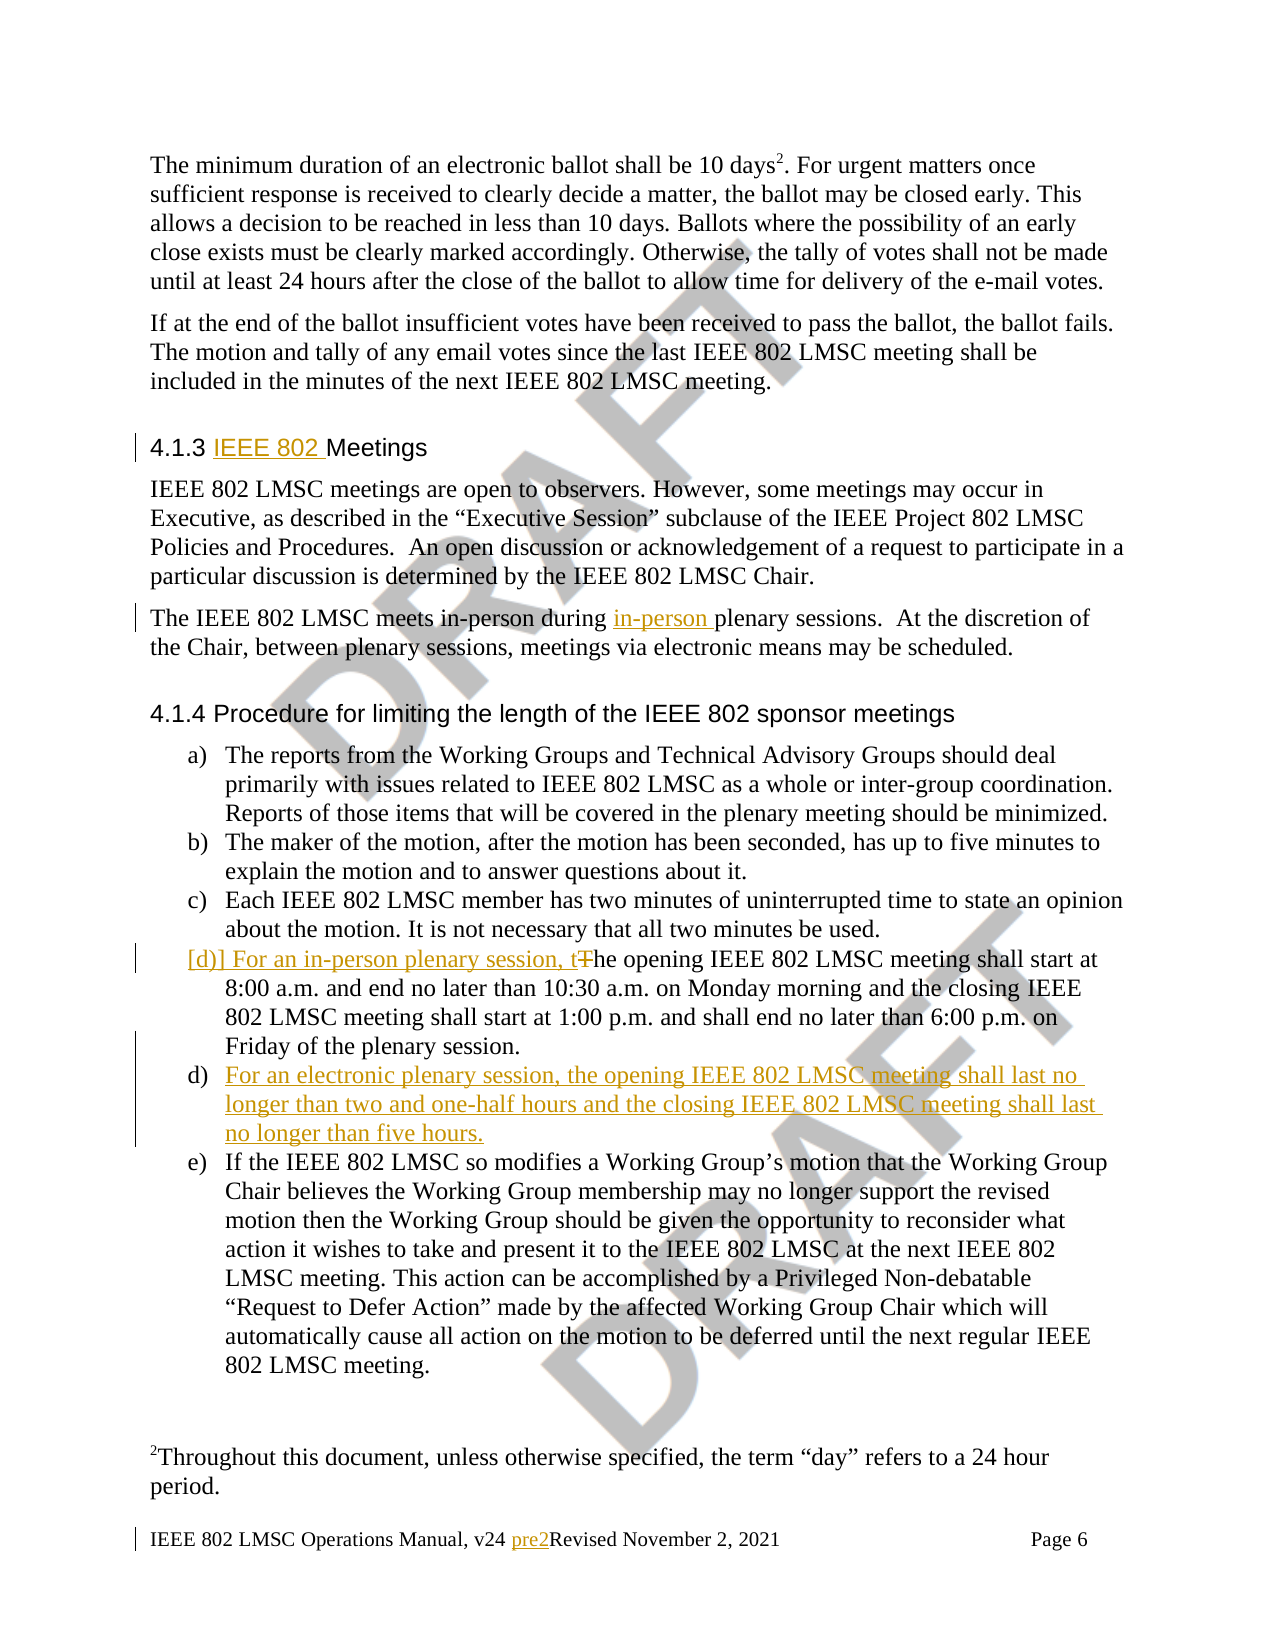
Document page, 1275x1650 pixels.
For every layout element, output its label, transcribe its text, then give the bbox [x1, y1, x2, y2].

list Each IEEE 802 LMSC member has two minutes of uninterrupted time to state an opinion about the motion. It is not necessary that all two minutes be used. [187, 885, 1125, 943]
text IEEE 802 LMSC meetings are open to observers. However, some meetings may occur in Executive, as described in the “Executive Session” subclause of the IEEE Project 802 LMSC Policies and Procedures. An open discussion or acknowledgement of a request to participate in a particular discussion is determined by the IEEE 802 LMSC Chair. [150, 474, 1125, 590]
list The reports from the Working Groups and Technical Advisory Groups should deal primarily with issues related to IEEE 802 LMSC as a whole or inter-group coordination. Reports of those items that will be covered in the plenary meeting should be minimized. [187, 740, 1125, 827]
subtitle Procedure for limiting the length of the IEEE 802 sponsor meetings [150, 699, 1125, 728]
list For an in-person plenary session, the opening IEEE 802 LMSC meeting shall start at 8:00 a.m. and end no later than 10:30 a.m. on Monday morning and the closing IEEE 802 LMSC meeting shall start at 1:00 p.m. and shall end no later than 6:00 p.m. on Friday of the plenary session. [187, 943, 1125, 1060]
list If the IEEE 802 LMSC so modifies a Working Group’s motion that the Working Group Chair believes the Working Group membership may no longer support the revised motion then the Working Group should be given the opportunity to reconsider what action it wishes to take and present it to the IEEE 802 LMSC at the next IEEE 802 LMSC meeting. This action can be accomplished by a Privileged Non-debatable “Request to Defer Action” made by the affected Working Group Chair which will automatically cause all action on the motion to be deferred until the next regular IEEE 802 LMSC meeting. [187, 1147, 1125, 1379]
picture [0, 0, 1275, 1650]
text The IEEE 802 LMSC meets in-person during in-person plenary sessions. At the discretion of the Chair, between plenary sessions, meetings via electronic means may be scheduled. [150, 603, 1125, 661]
list The maker of the motion, after the motion has been seconded, has up to five minutes to explain the motion and to answer questions about it. [187, 827, 1125, 885]
text The minimum duration of an electronic ballot shall be 10 days. For urgent matters once sufficient response is received to clearly decide a matter, the ballot may be closed early. This allows a decision to be reached in less than 10 days. Ballots where the possibility of an early close exists must be clearly marked accordingly. Otherwise, the tally of votes shall not be made until at least 24 hours after the close of the ballot to allow time for delivery of the e-mail votes. [150, 150, 1125, 295]
list For an electronic plenary session, the opening IEEE 802 LMSC meeting shall last no longer than two and one-half hours and the closing IEEE 802 LMSC meeting shall last no longer than five hours. [187, 1060, 1125, 1147]
subtitle IEEE 802 Meetings [150, 433, 1125, 462]
text If at the end of the ballot insufficient votes have been received to pass the ballot, the ballot fails. The motion and tally of any email votes since the last IEEE 802 LMSC meeting shall be included in the minutes of the next IEEE 802 LMSC meeting. [150, 308, 1125, 395]
text Throughout this document, unless otherwise specified, the term “day” refers to a 24 hour period. [150, 1442, 1125, 1500]
